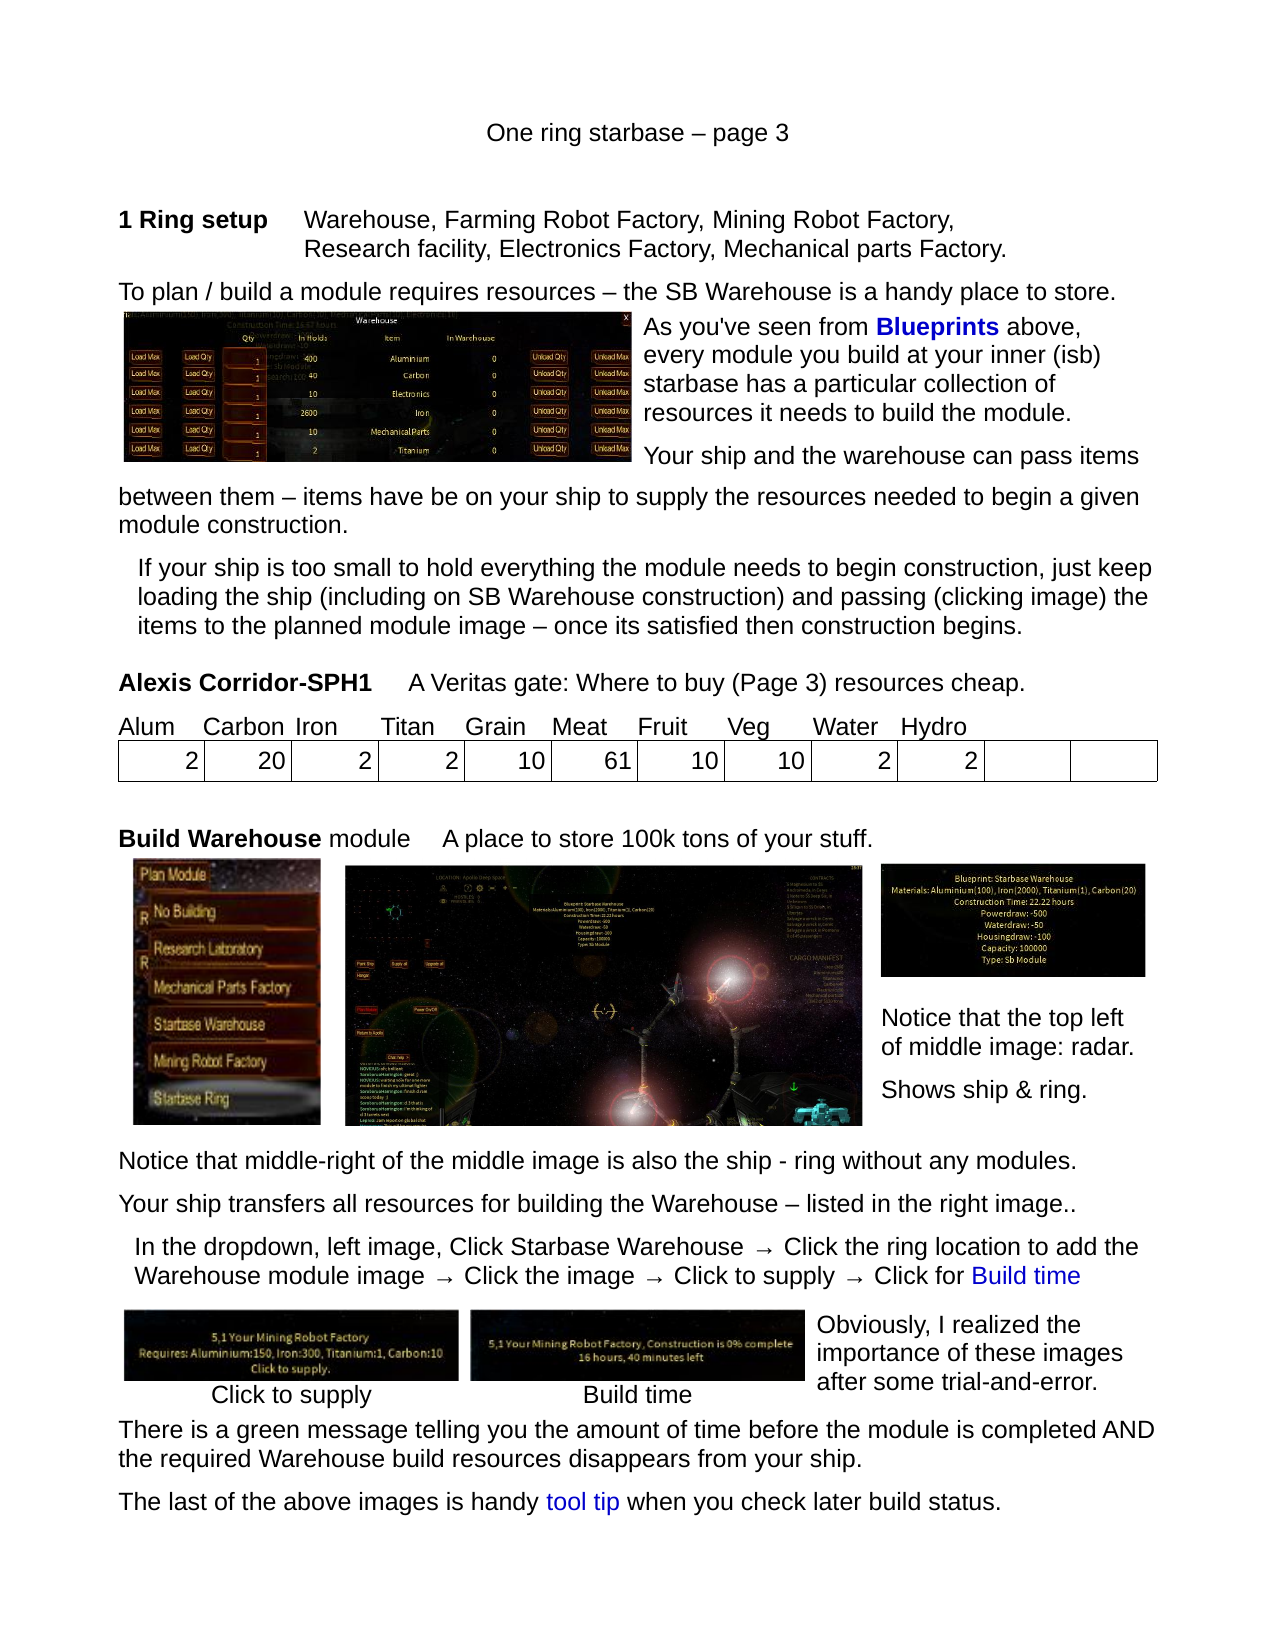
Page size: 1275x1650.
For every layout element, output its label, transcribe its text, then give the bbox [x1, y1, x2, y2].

picture [123, 1309, 459, 1381]
table_cell Notice that the top left of middle image: radar. Shows ship & ring. [875, 997, 1151, 1109]
table_header [1071, 741, 1157, 781]
table_header 2 [812, 741, 897, 781]
table_header As you've seen from Blueprints above, every module you build at your inner (isb) starbase has a particular collection of resources it needs to build the module. Your ship and the warehouse can pass items [638, 306, 1157, 481]
picture [345, 858, 863, 1126]
table_header [985, 741, 1070, 781]
table_header 2 [119, 741, 204, 781]
table_header 2 [898, 741, 984, 781]
text 1 Ring setup Warehouse, Farming Robot Factory, Mining Robot Factory, [118, 205, 1157, 234]
table_header 2 [292, 741, 378, 781]
text Build Warehouse module A place to store 100k tons of your stuff. [118, 824, 1157, 852]
table_header Click to supply [118, 1310, 464, 1415]
text If your ship is too small to hold everything the module needs to begin construction, just keep loading the ship (including on SB Warehouse construction) and passing (clicking image) the items to the planned module image – once its satisfied then construction begins. [137, 553, 1157, 639]
text between them – items have be on your ship to supply the resources needed to begin a given module construction. [118, 481, 1157, 539]
picture [470, 1309, 805, 1381]
text Alum Carbon Iron Titan Grain Meat Fruit Veg Water Hydro [118, 711, 1157, 740]
text There is a green message telling you the amount of time before the module is completed AND the required Warehouse build resources disappears from your ship. [118, 1415, 1157, 1472]
table_header 61 [552, 741, 637, 781]
picture [880, 863, 1146, 977]
table_header [464, 1304, 811, 1309]
text To plan / build a module requires resources – the SB Warehouse is a handy place to store. [118, 277, 1157, 306]
table_header [335, 853, 869, 1146]
picture [132, 858, 321, 1125]
table_header 10 [465, 741, 551, 781]
text Your ship transfers all resources for building the Warehouse – listed in the right image.. [118, 1189, 1157, 1218]
table_header [118, 306, 637, 481]
table_header 20 [205, 741, 291, 781]
text The last of the above images is handy tool tip when you check later build status. [118, 1487, 1157, 1516]
table_header 10 [725, 741, 811, 781]
table_header Obviously, I realized the importance of these images after some trial-and-error. [811, 1304, 1157, 1415]
table_header [869, 853, 1157, 1146]
text Research facility, Electronics Factory, Mechanical parts Factory. [118, 234, 1157, 263]
table_header 2 [379, 741, 464, 781]
text Notice that middle-right of the middle image is also the ship - ring without any modules. [118, 1146, 1157, 1174]
text In the dropdown, left image, Click Starbase Warehouse → Click the ring location to add the Warehouse module image → Click the image → Click to supply → Click for Build time [134, 1232, 1157, 1289]
table_header [118, 1304, 464, 1309]
table_header Build time [464, 1310, 811, 1415]
table_header [875, 858, 1151, 997]
picture [123, 311, 632, 462]
table_header [118, 853, 335, 1146]
text Alexis Corridor-SPH1 A Veritas gate: Where to buy (Page 3) resources cheap. [118, 668, 1157, 697]
table_header 10 [638, 741, 724, 781]
